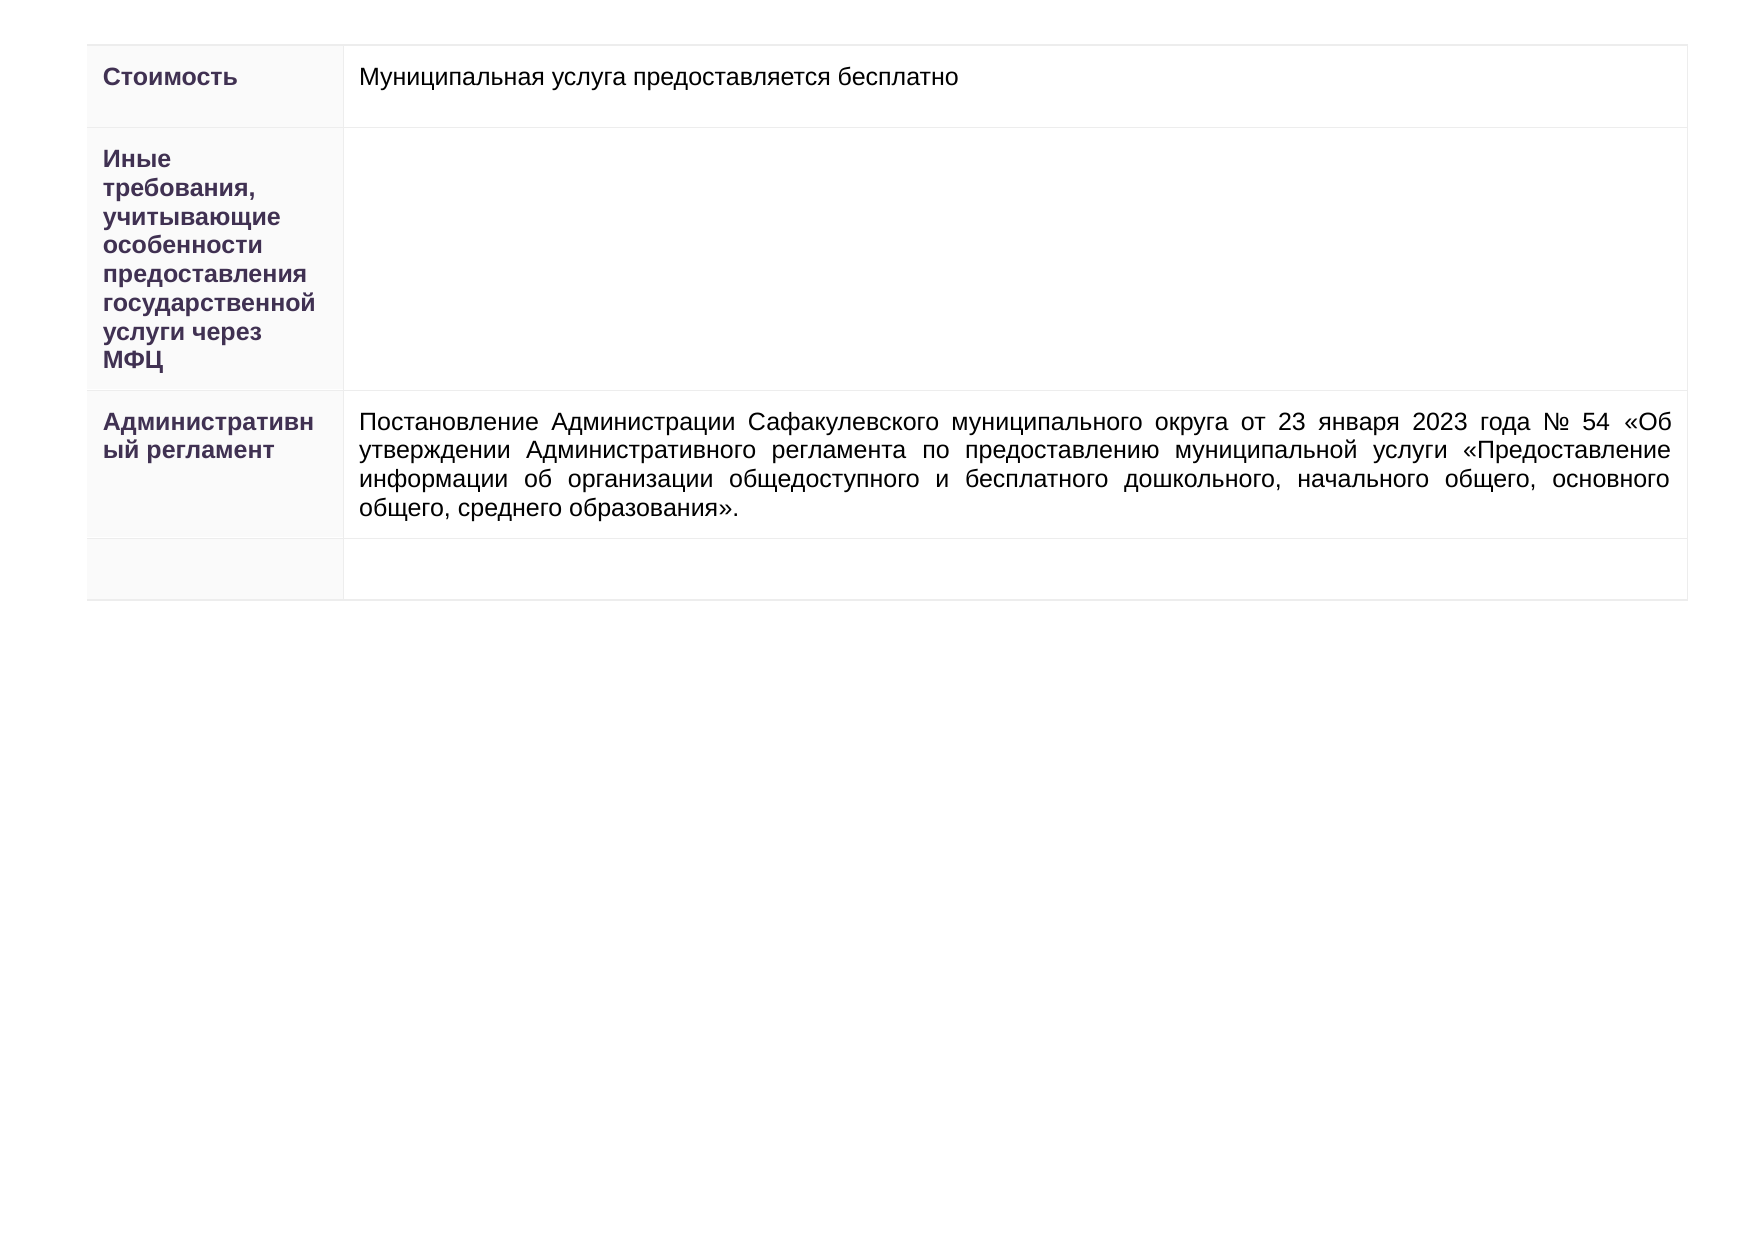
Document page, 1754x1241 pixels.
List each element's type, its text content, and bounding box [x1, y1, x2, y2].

table_cell Административный регламент [87, 391, 343, 537]
table_cell Иные требования, учитывающие особенности предоставления государственной услуги через МФЦ [87, 128, 343, 389]
table_cell Постановление Администрации Сафакулевского муниципального округа от 23 января 2023 года № 54 «Об утверждении Административного регламента по предоставлению муниципальной услуги «Предоставление информации об организации общедоступного и бесплатного дошкольного, начального общего, основного общего, среднего образования». [344, 391, 1687, 537]
table_cell Муниципальная услуга предоставляется бесплатно [344, 46, 1687, 127]
table_cell Стоимость [87, 46, 343, 127]
table_cell [344, 128, 1687, 389]
table_cell [87, 539, 343, 599]
table_cell [344, 539, 1687, 599]
